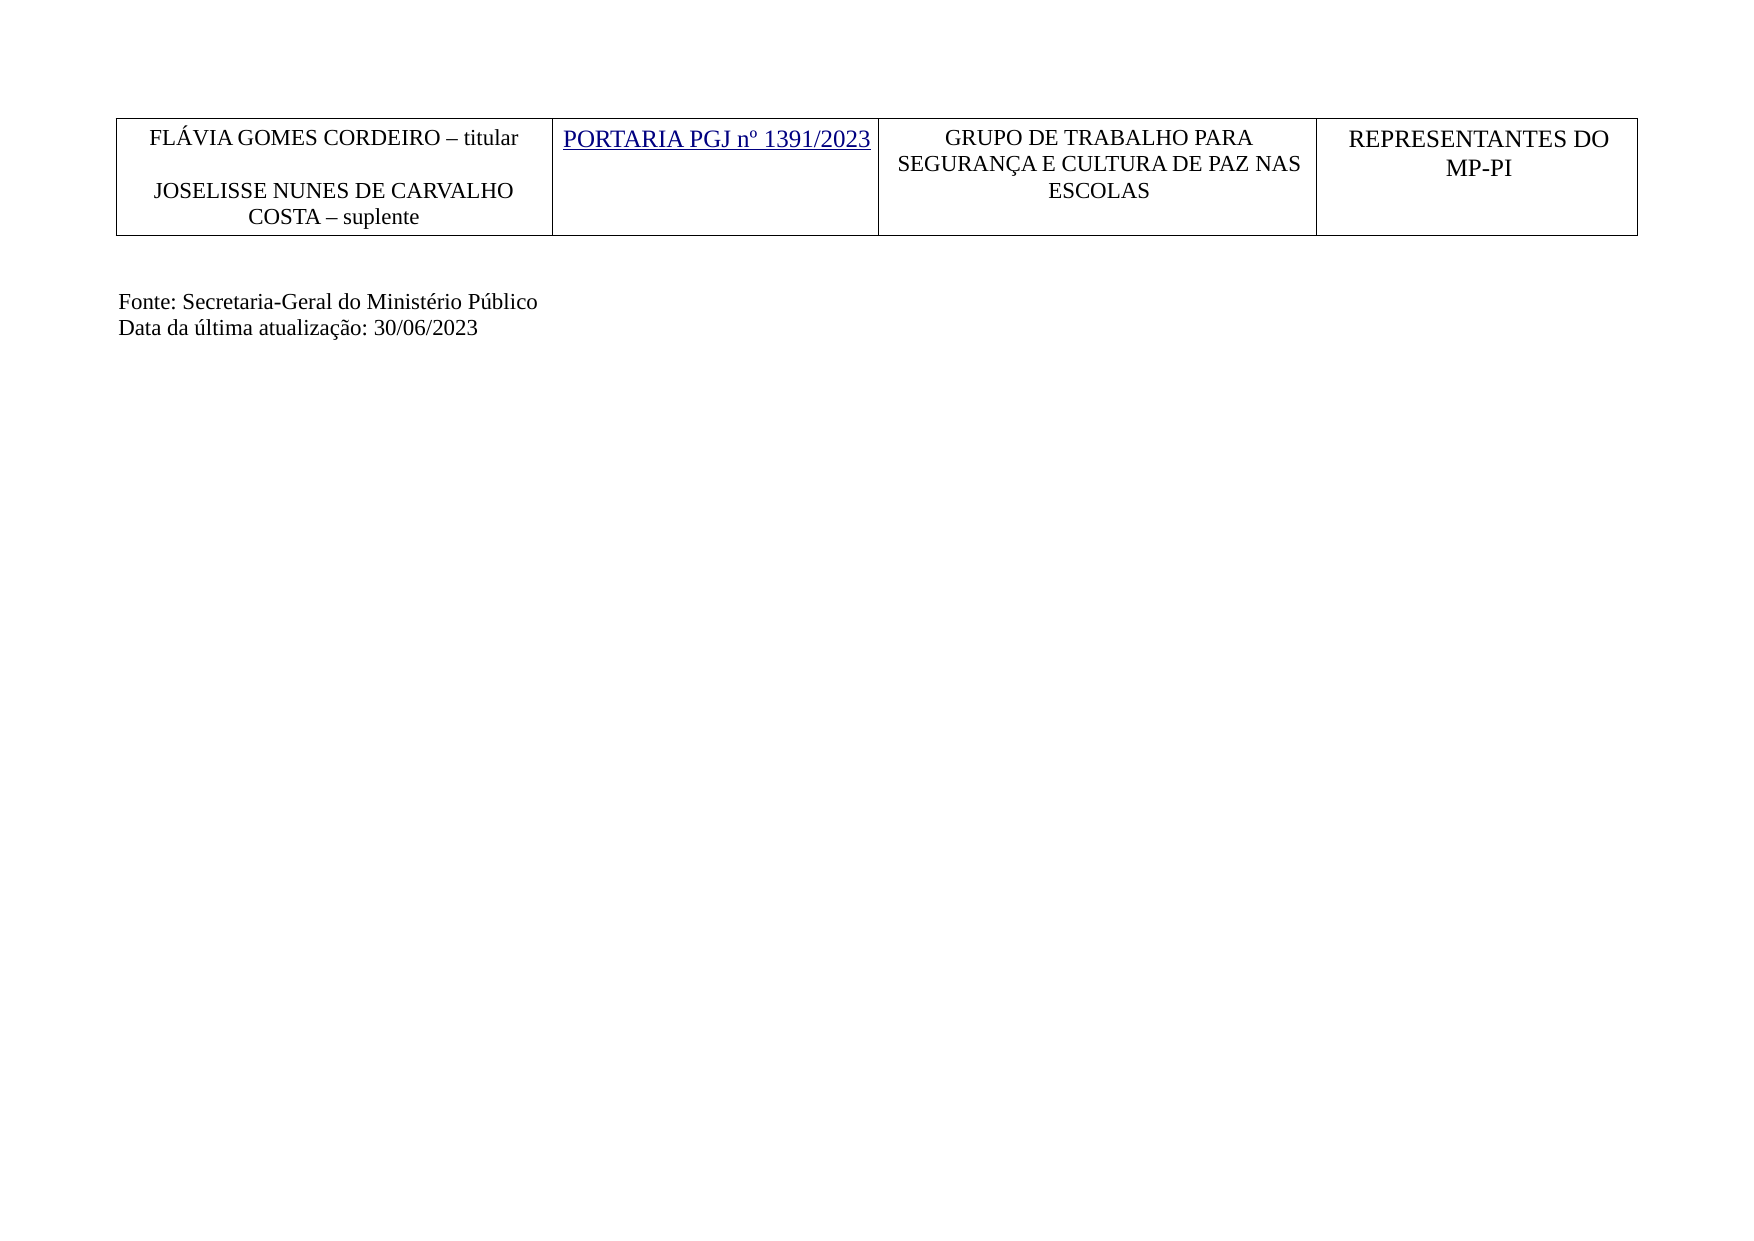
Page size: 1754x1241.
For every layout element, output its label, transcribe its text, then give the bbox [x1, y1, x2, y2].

text Data da última atualização: 30/06/2023 [118, 314, 1636, 341]
text Fonte: Secretaria-Geral do Ministério Público [118, 288, 1636, 314]
table_cell Grupo de Trabalho para Segurança e Cultura de Paz nas Escolas [879, 119, 1316, 235]
table_cell Representantes do mp-pi [1317, 119, 1637, 235]
table_cell PORTARIA PGJ nº 1391/2023 [553, 119, 878, 235]
table_cell FLÁVIA GOMES CORDEIRO – titular JOSELISSE NUNES DE CARVALHO COSTA – suplente [117, 119, 552, 235]
